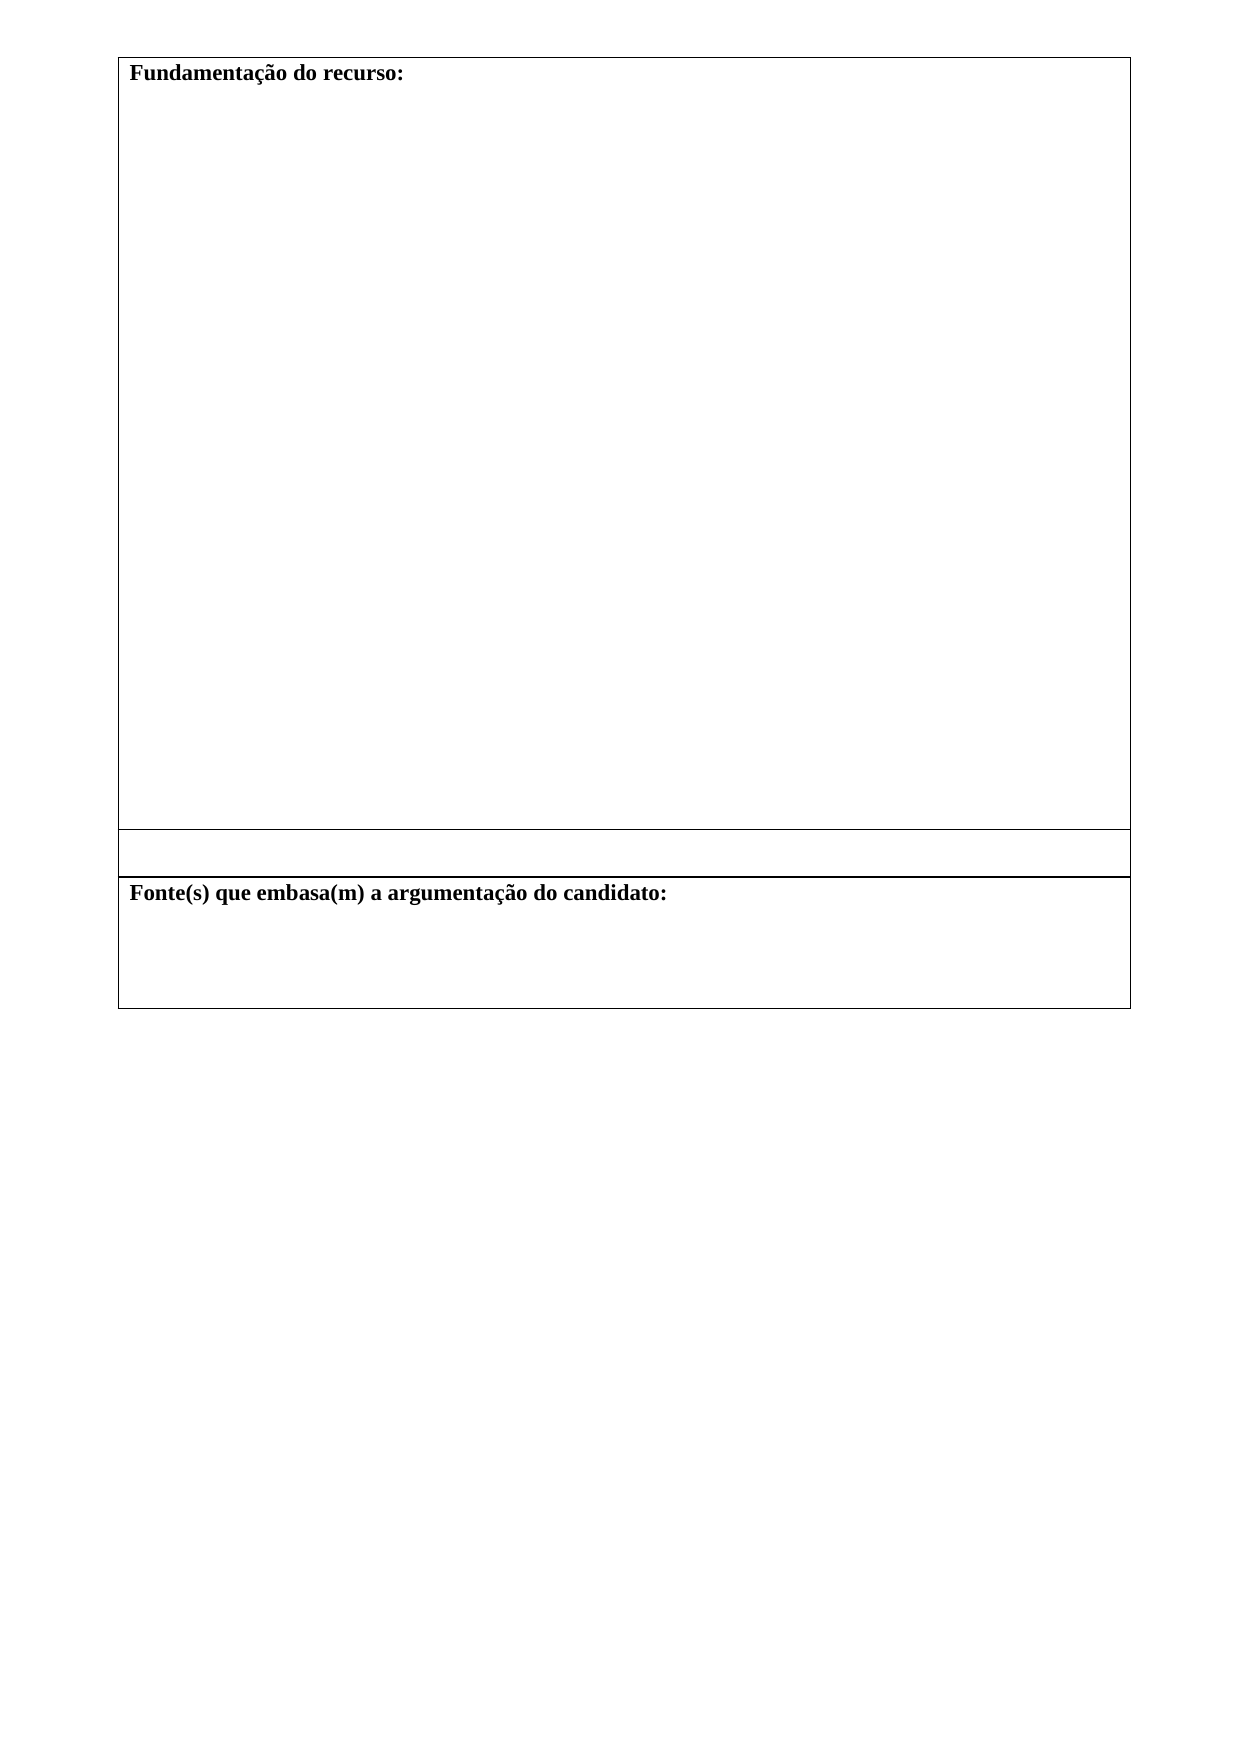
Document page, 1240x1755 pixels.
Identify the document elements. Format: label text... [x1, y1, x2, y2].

table_cell [729, 878, 1130, 1008]
table_cell Fonte(s) que embasa(m) a argumentação do candidato: [119, 878, 729, 1008]
table_cell [729, 58, 1130, 829]
table_cell Fundamentação do recurso: [119, 58, 729, 829]
table_cell [729, 830, 1130, 876]
table_cell [119, 830, 729, 876]
